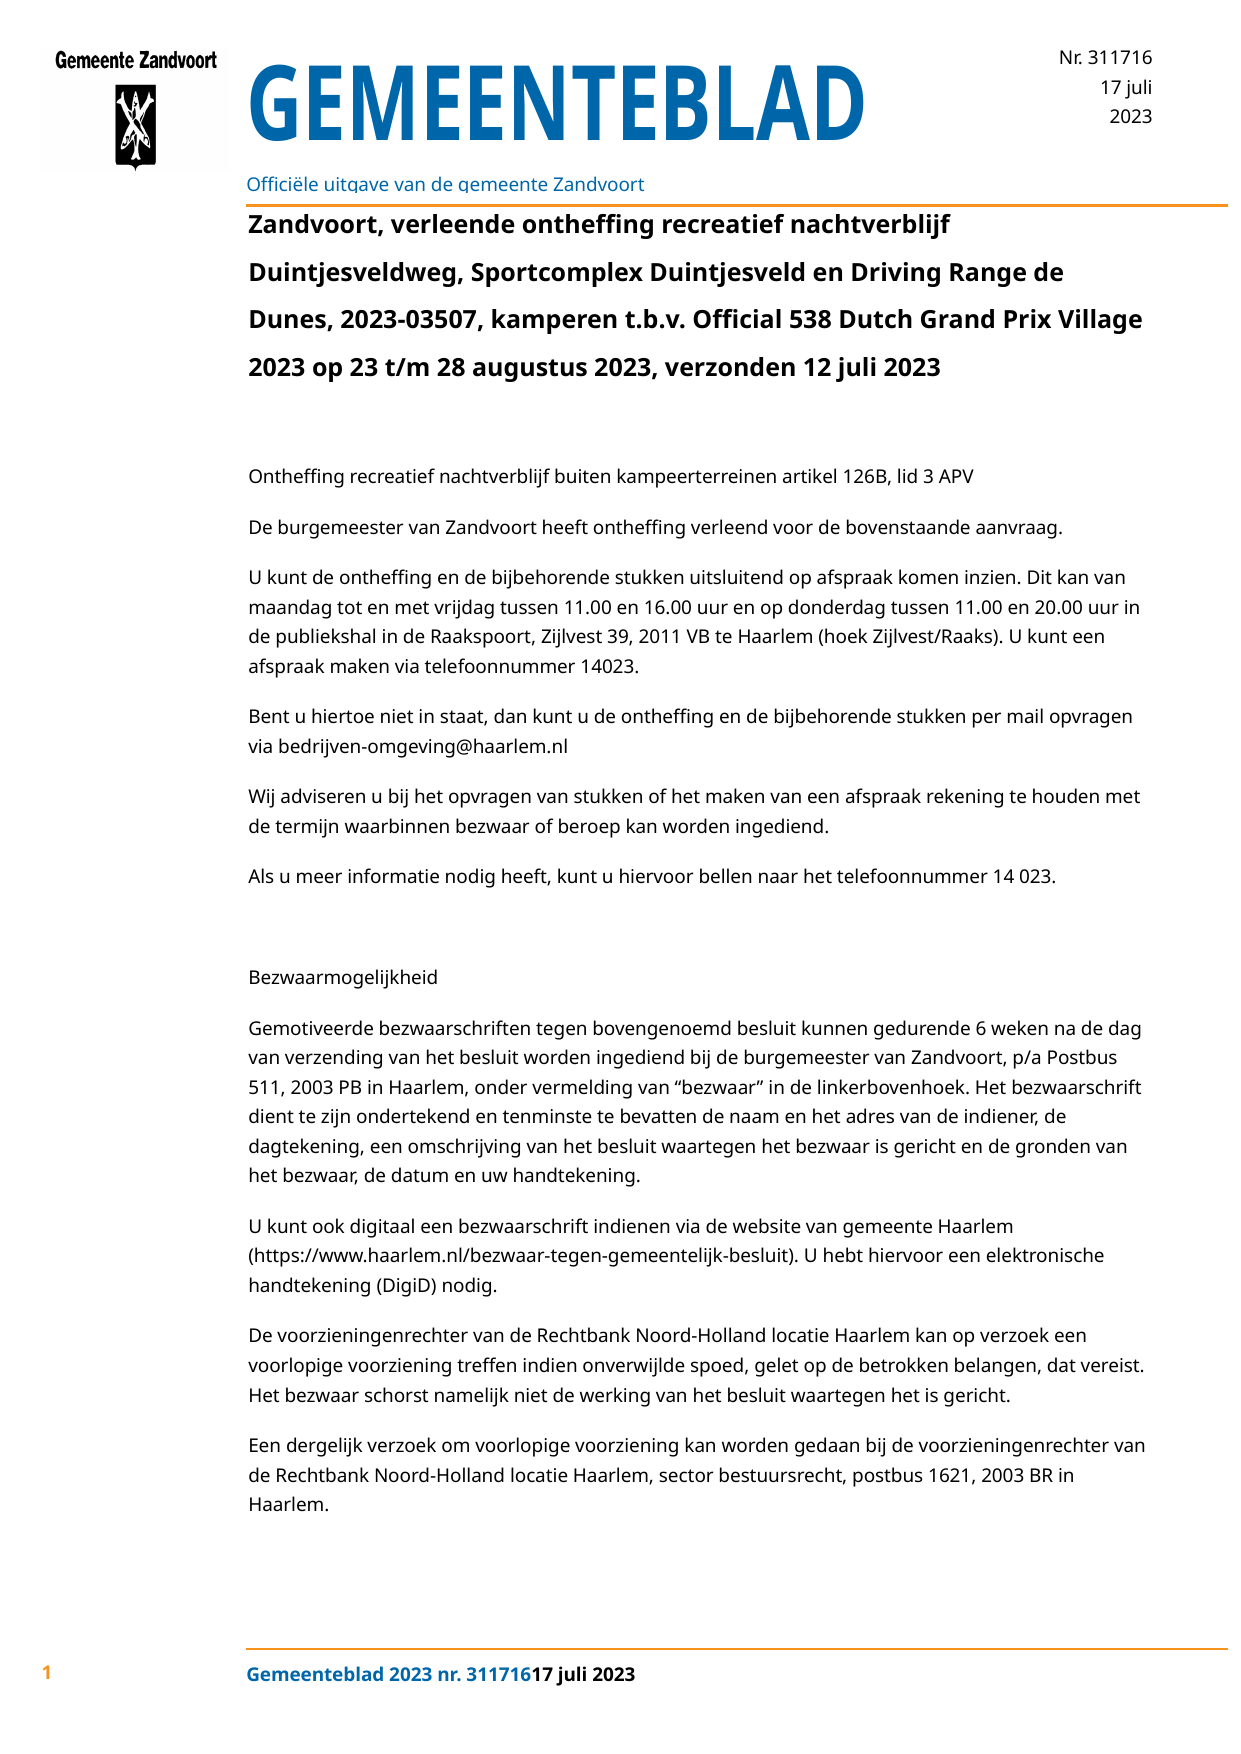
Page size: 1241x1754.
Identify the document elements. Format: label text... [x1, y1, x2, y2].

text Bent u hiertoe niet in staat, dan kunt u de ontheffing en de bijbehorende stukken per mail opvragen via bedrijven-omgeving@haarlem.nl [248, 703, 1152, 759]
text Als u meer informatie nodig heeft, kunt u hiervoor bellen naar het telefoonnummer 14 023. [248, 863, 1152, 889]
text Een dergelijk verzoek om voorlopige voorziening kan worden gedaan bij de voorzieningenrechter van de Rechtbank Noord-Holland locatie Haarlem, sector bestuursrecht, postbus 1621, 2003 BR in Haarlem. [248, 1432, 1152, 1517]
text Ontheffing recreatief nachtverblijf buiten kampeerterreinen artikel 126B, lid 3 APV [248, 463, 1152, 489]
text U kunt ook digitaal een bezwaarschrift indienen via de website van gemeente Haarlem (https://www.haarlem.nl/bezwaar-tegen-gemeentelijk-besluit). U hebt hiervoor een elektronische handtekening (DigiD) nodig. [248, 1213, 1152, 1298]
picture [41, 47, 231, 172]
text Zandvoort, verleende ontheffing recreatief nachtverblijf Duintjesveldweg, Sportcomplex Duintjesveld en Driving Range de Dunes, 2023-03507, kamperen t.b.v. Official 538 Dutch Grand Prix Village 2023 op 23 t/m 28 augustus 2023, verzonden 12 juli 2023 [248, 207, 1152, 384]
text U kunt de ontheffing en de bijbehorende stukken uitsluitend op afspraak komen inzien. Dit kan van maandag tot en met vrijdag tussen 11.00 en 16.00 uur en op donderdag tussen 11.00 en 20.00 uur in de publiekshal in de Raakspoort, Zijlvest 39, 2011 VB te Haarlem (hoek Zijlvest/Raaks). U kunt een afspraak maken via telefoonnummer 14023. [248, 564, 1152, 679]
text De burgemeester van Zandvoort heeft ontheffing verleend voor de bovenstaande aanvraag. [248, 514, 1152, 540]
text Bezwaarmogelijkheid [248, 964, 1152, 990]
text Wij adviseren u bij het opvragen van stukken of het maken van een afspraak rekening te houden met de termijn waarbinnen bezwaar of beroep kan worden ingediend. [248, 783, 1152, 839]
text De voorzieningenrechter van de Rechtbank Noord-Holland locatie Haarlem kan op verzoek een voorlopige voorziening treffen indien onverwijlde spoed, gelet op de betrokken belangen, dat vereist. Het bezwaar schorst namelijk niet de werking van het besluit waartegen het is gericht. [248, 1323, 1152, 1408]
text Gemotiveerde bezwaarschriften tegen bovengenoemd besluit kunnen gedurende 6 weken na de dag van verzending van het besluit worden ingediend bij de burgemeester van Zandvoort, p/a Postbus 511, 2003 PB in Haarlem, onder vermelding van “bezwaar” in de linkerbovenhoek. Het bezwaarschrift dient te zijn ondertekend en tenminste te bevatten de naam en het adres van de indiener, de dagtekening, een omschrijving van het besluit waartegen het bezwaar is gericht en de gronden van het bezwaar, de datum en uw handtekening. [248, 1015, 1152, 1188]
